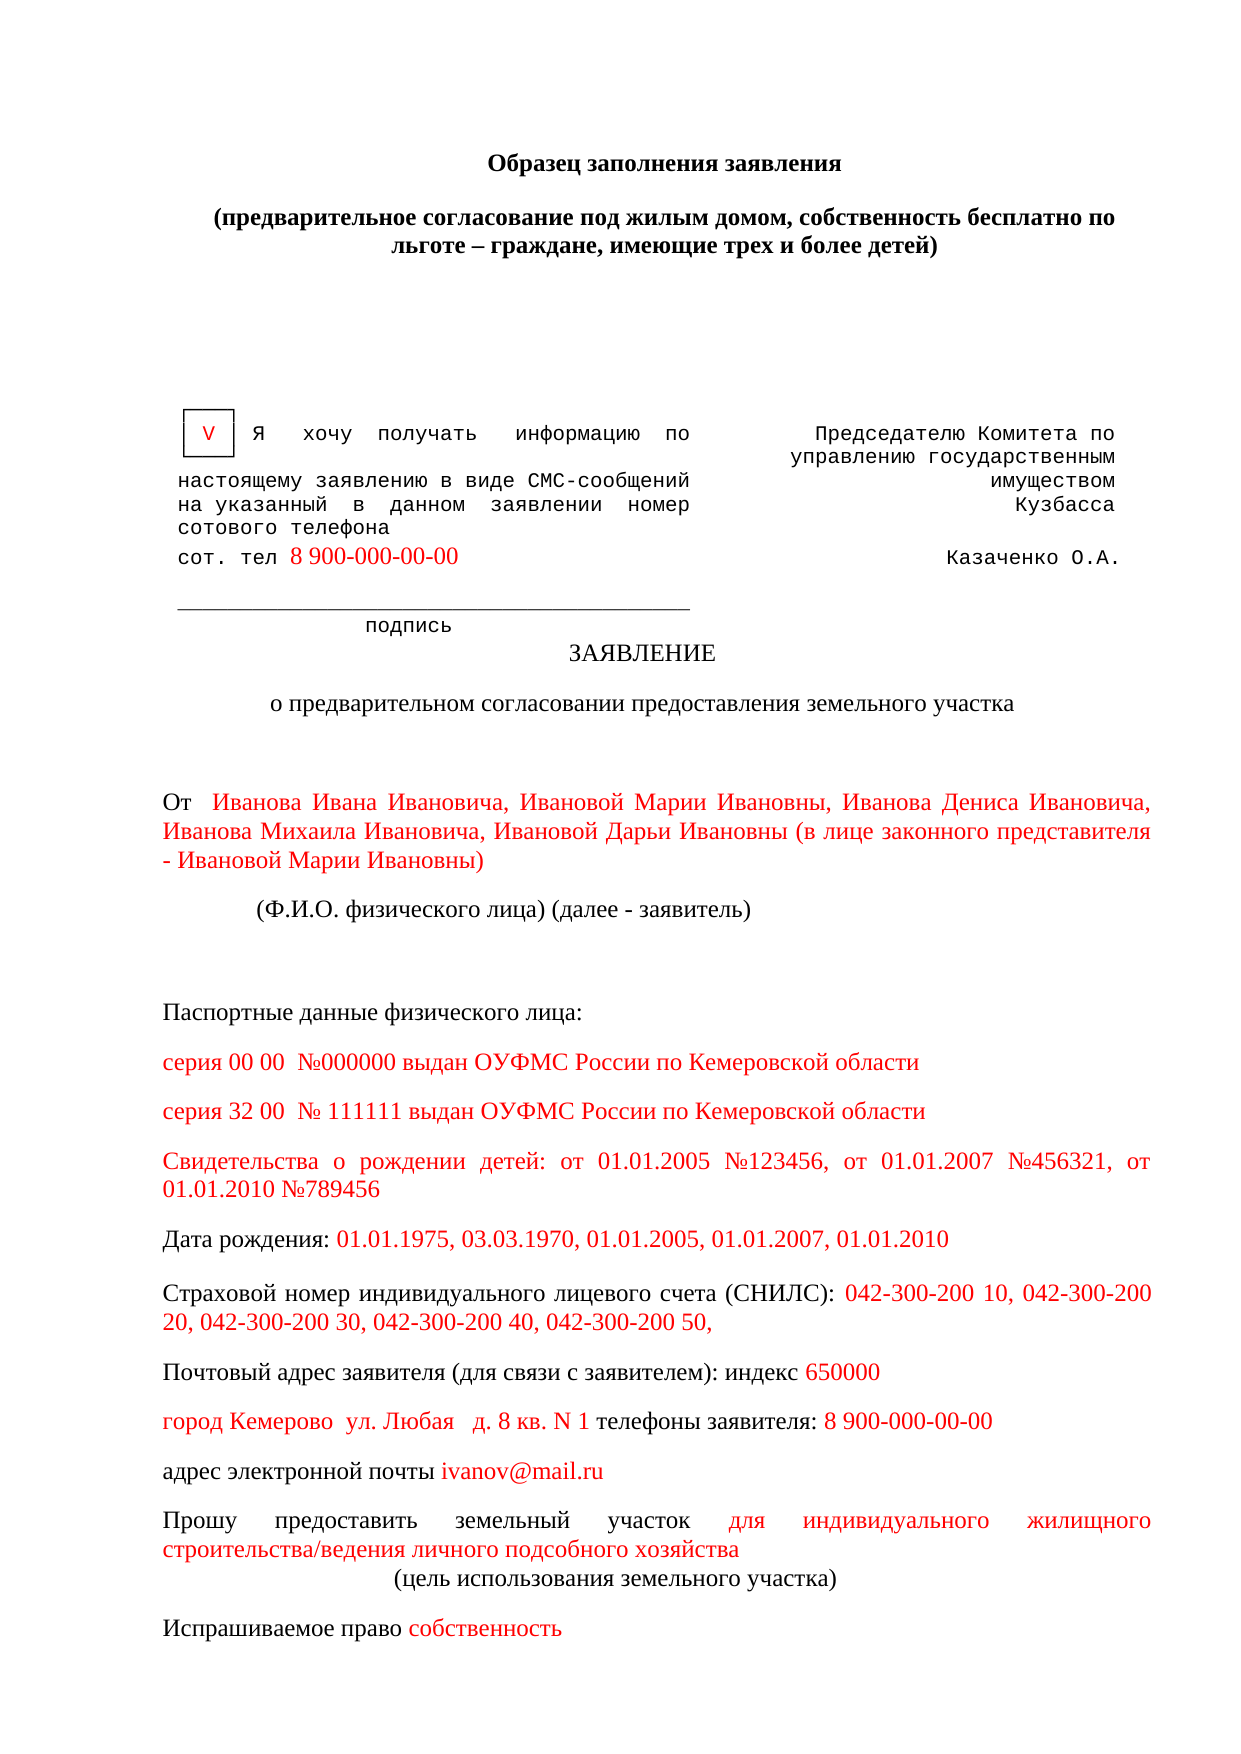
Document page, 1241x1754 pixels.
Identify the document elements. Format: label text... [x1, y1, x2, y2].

text о предварительном согласовании предоставления земельного участка [133, 688, 1152, 717]
text │ V │ Я хочу получать информацию по Председателю Комитета по [234, 423, 1152, 446]
text Свидетельства о рождении детей: от 01.01.2005 №123456, от 01.01.2007 №456321, от 01.01.2010 №789456 [162, 1146, 1152, 1203]
text ЗАЯВЛЕНИЕ [133, 638, 1152, 667]
text Дата рождения: 01.01.1975, 03.03.1970, 01.01.2005, 01.01.2007, 01.01.2010 [162, 1224, 1152, 1253]
text (предварительное согласование под жилым домом, собственность бесплатно по льготе – граждане, имеющие трех и более детей) [177, 202, 1152, 259]
text Почтовый адрес заявителя (для связи с заявителем): индекс 650000 [162, 1357, 1152, 1386]
text город Кемерово ул. Любая д. 8 кв. N 1 телефоны заявителя: 8 900-000-00-00 [162, 1406, 1152, 1435]
text Страховой номер индивидуального лицевого счета (СНИЛС): 042-300-200 10, 042-300-200 20, 042-300-200 30, 042-300-200 40, 042-300-200 50, [162, 1274, 1152, 1336]
text Паспортные данные физического лица: [162, 997, 1152, 1026]
text (Ф.И.О. физического лица) (далее - заявитель) [162, 894, 1152, 923]
text сотового телефона [177, 517, 1152, 541]
text От Иванова Ивана Ивановича, Ивановой Марии Ивановны, Иванова Дениса Ивановича, Иванова Михаила Ивановича, Ивановой Дарьи Ивановны (в лице законного представителя - Ивановой Марии Ивановны) [162, 787, 1152, 873]
text подпись [177, 615, 1152, 638]
text Образец заполнения заявления [177, 148, 1152, 177]
text сот. тел 8 900-000-00-00 Казаченко О.А. [177, 541, 1152, 570]
text _________________________________________ [177, 591, 1152, 615]
text настоящему заявлению в виде СМС-сообщений имуществом [177, 470, 1152, 493]
text └───┘ управлению государственным [177, 446, 1152, 470]
text серия 00 00 №000000 выдан ОУФМС России по Кемеровской области [162, 1047, 1152, 1075]
text (цель использования земельного участка) [162, 1563, 1152, 1592]
text адрес электронной почты ivanov@mail.ru [162, 1456, 1152, 1485]
text на указанный в данном заявлении номер Кузбасса [177, 493, 1152, 517]
text Испрашиваемое право собственность [162, 1613, 1152, 1641]
text Прошу предоставить земельный участок для индивидуального жилищного строительства/ведения личного подсобного хозяйства [162, 1506, 1152, 1563]
text серия 32 00 № 111111 выдан ОУФМС России по Кемеровской области [162, 1096, 1152, 1125]
text ┌───┐ [177, 399, 1152, 423]
